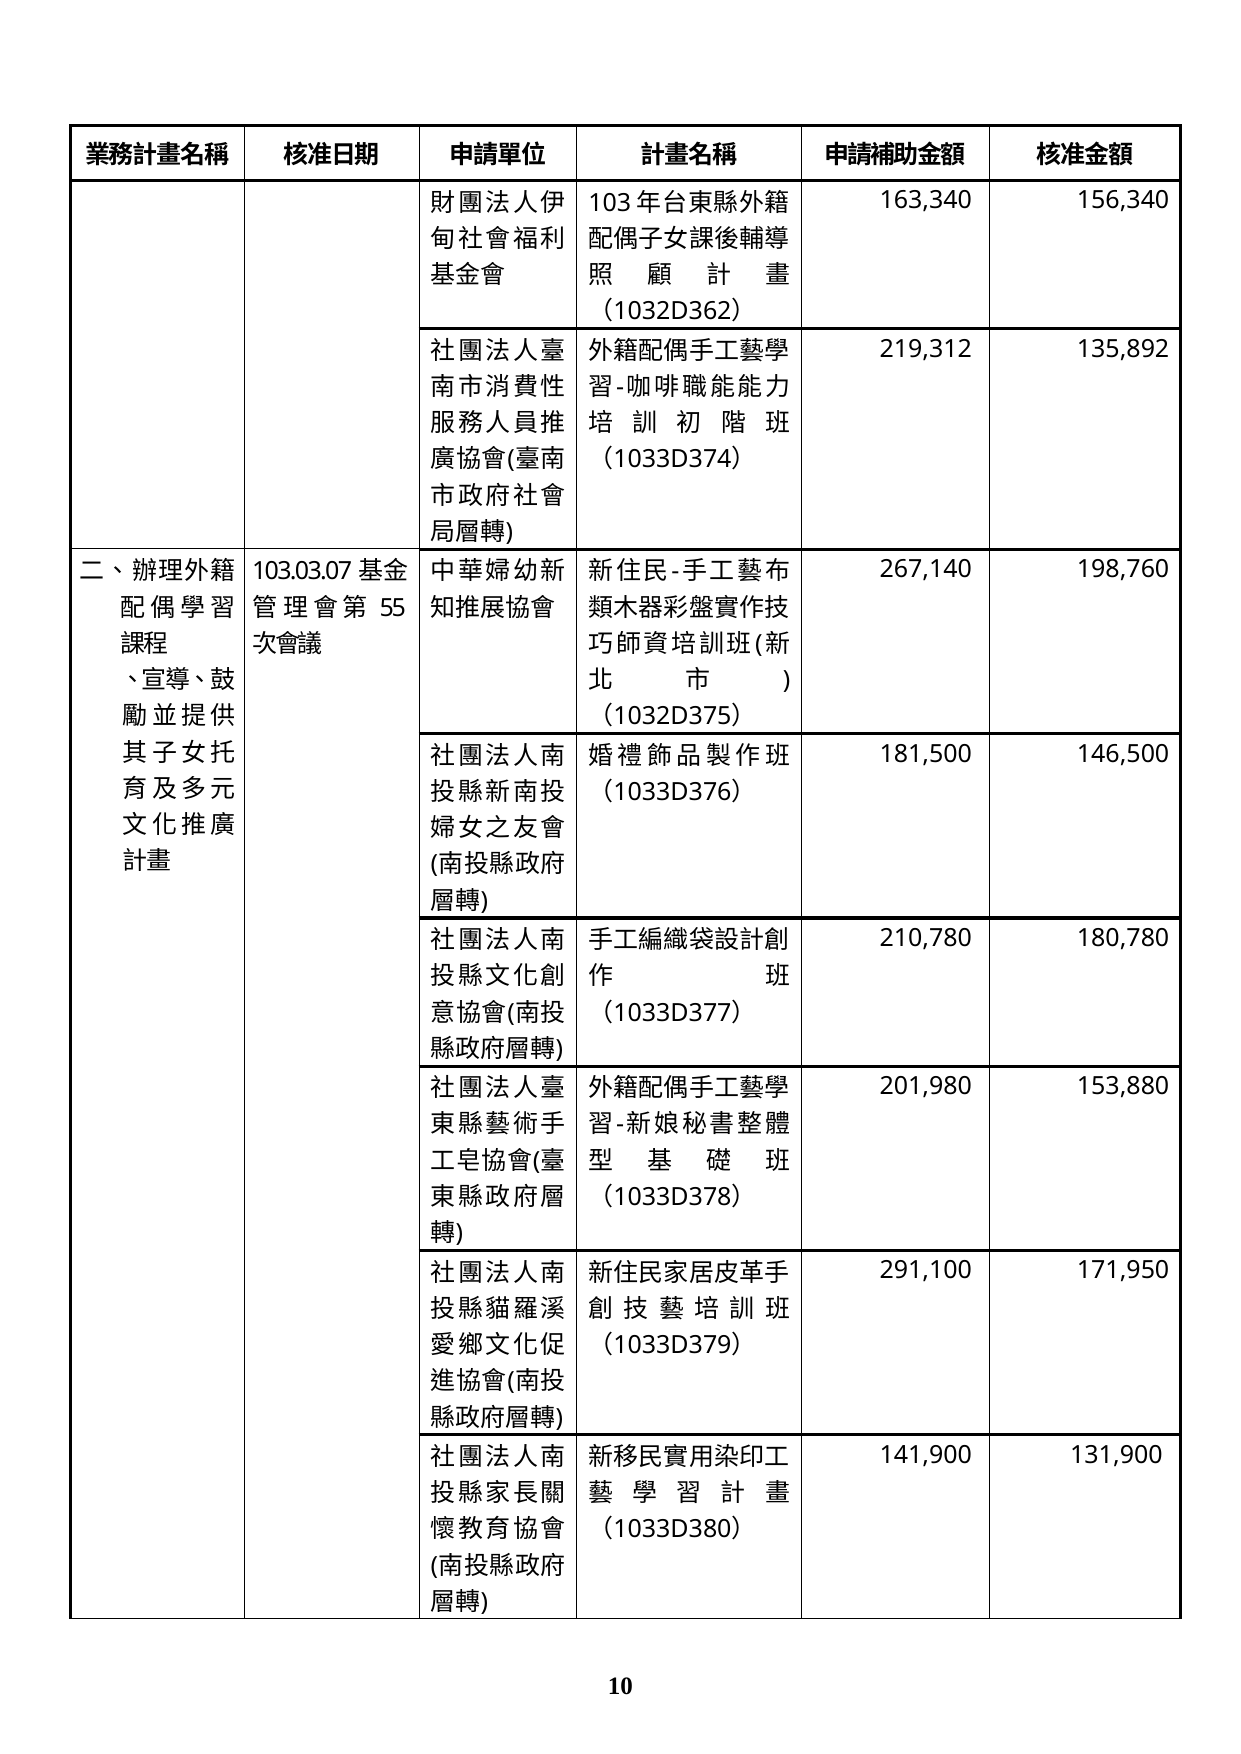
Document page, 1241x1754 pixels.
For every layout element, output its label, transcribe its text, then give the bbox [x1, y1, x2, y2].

table_cell 156,340 [990, 182, 1179, 327]
table_header 計畫名稱 [577, 127, 801, 179]
table_cell 201,980 [802, 1068, 989, 1249]
table_cell 社團法人南投縣文化創意協會(南投縣政府層轉) [420, 920, 576, 1064]
table_cell 103年台東縣外籍配偶子女課後輔導照顧計畫（1032D362） [577, 182, 801, 327]
table_cell 291,100 [802, 1252, 989, 1433]
table_cell 手工編織袋設計創作班（1033D377） [577, 920, 801, 1064]
table_cell 財團法人伊甸社會福利基金會 [420, 182, 576, 327]
table_cell 131,900 [990, 1436, 1179, 1618]
table_cell 163,340 [802, 182, 989, 327]
table_header 申請補助金額 [802, 127, 989, 179]
table_cell 社團法人南投縣新南投婦女之友會(南投縣政府層轉) [420, 735, 576, 916]
table_cell [72, 182, 244, 548]
table_header 核准金額 [990, 127, 1179, 179]
table_cell 153,880 [990, 1068, 1179, 1249]
table_cell 社團法人臺南市消費性服務人員推廣協會(臺南市政府社會局層轉) [420, 330, 576, 548]
table_cell 180,780 [990, 920, 1179, 1064]
table_header 申請單位 [420, 127, 576, 179]
table_cell 二、辦理外籍配偶學習課程 、宣導、鼓勵並提供其子女托育及多元文化推廣計畫 [72, 549, 244, 1618]
table_cell 219,312 [802, 330, 989, 548]
table_cell 171,950 [990, 1252, 1179, 1433]
table_cell 新住民家居皮革手創技藝培訓班（1033D379） [577, 1252, 801, 1433]
table_header 核准日期 [245, 127, 419, 179]
table_cell 198,760 [990, 551, 1179, 732]
table_cell 婚禮飾品製作班（1033D376） [577, 735, 801, 916]
table_cell 中華婦幼新知推展協會 [420, 551, 576, 732]
table_cell 外籍配偶手工藝學習-咖啡職能能力培訓初階班（1033D374） [577, 330, 801, 548]
table_cell 社團法人臺東縣藝術手工皂協會(臺東縣政府層轉) [420, 1068, 576, 1249]
table_cell 181,500 [802, 735, 989, 916]
table_cell 103.03.07基金管理會第55次會議 [245, 549, 419, 1618]
table_cell 267,140 [802, 551, 989, 732]
table_cell 141,900 [802, 1436, 989, 1618]
table_cell 社團法人南投縣家長關懷教育協會(南投縣政府層轉) [420, 1436, 576, 1618]
table_cell 社團法人南投縣貓羅溪愛鄉文化促進協會(南投縣政府層轉) [420, 1252, 576, 1433]
table_cell [245, 182, 419, 548]
table_cell 210,780 [802, 920, 989, 1064]
table_cell 135,892 [990, 330, 1179, 548]
table_cell 新移民實用染印工藝學習計畫（1033D380） [577, 1436, 801, 1618]
table_cell 新住民-手工藝布類木器彩盤實作技巧師資培訓班(新北市)（1032D375） [577, 551, 801, 732]
table_cell 外籍配偶手工藝學習-新娘秘書整體型基礎班（1033D378） [577, 1068, 801, 1249]
table_header 業務計畫名稱 [72, 127, 244, 179]
table_cell 146,500 [990, 735, 1179, 916]
